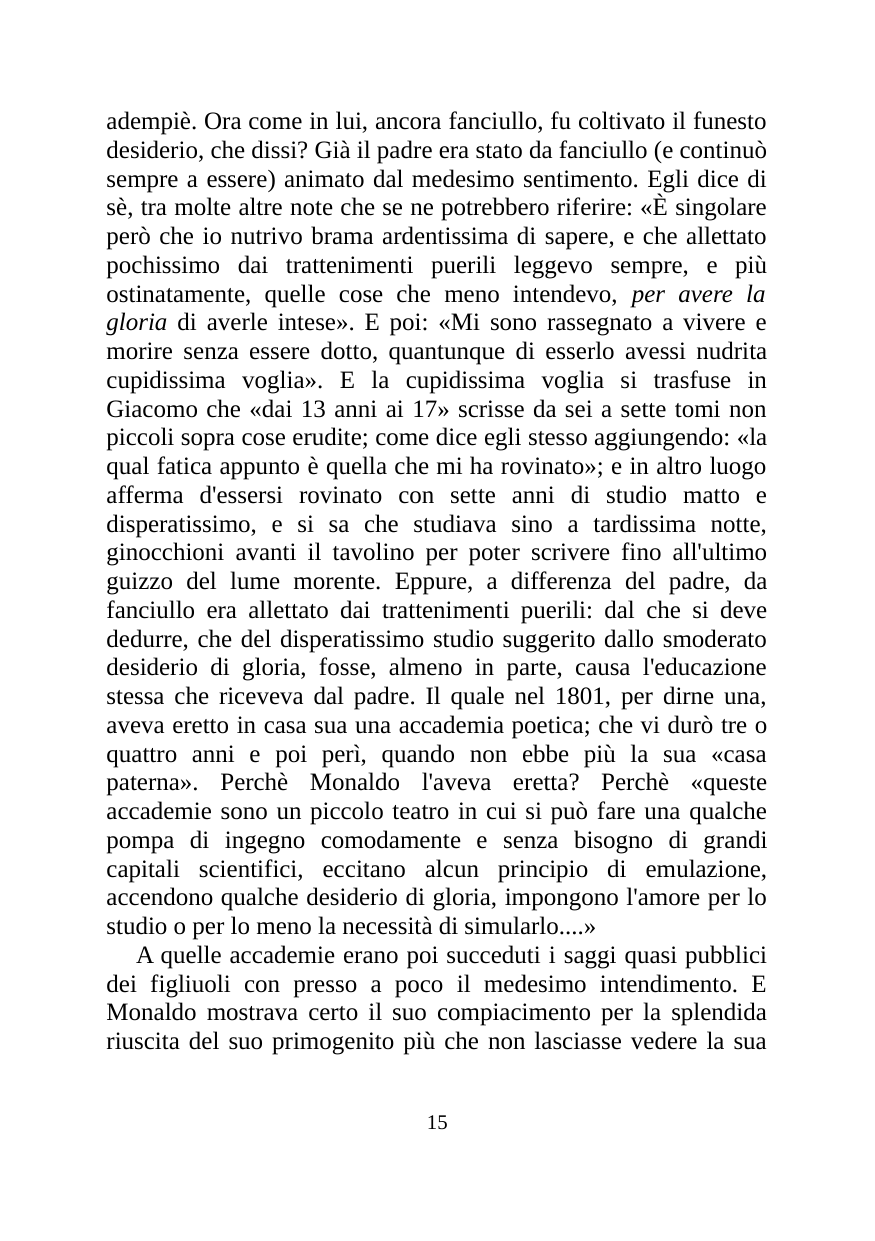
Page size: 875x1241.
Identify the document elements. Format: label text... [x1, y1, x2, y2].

text adempiè. Ora come in lui, ancora fanciullo, fu coltivato il funesto desiderio, che dissi? Già il padre era stato da fanciullo (e continuò sempre a essere) animato dal medesimo sentimento. Egli dice di sè, tra molte altre note che se ne potrebbero riferire: «È singolare però che io nutrivo brama ardentissima di sapere, e che allettato pochissimo dai trattenimenti puerili leggevo sempre, e più ostinatamente, quelle cose che meno intendevo, per avere la gloria di averle intese». E poi: «Mi sono rassegnato a vivere e morire senza essere dotto, quantunque di esserlo avessi nudrita cupidissima voglia». E la cupidissima voglia si trasfuse in Giacomo che «dai 13 anni ai 17» scrisse da sei a sette tomi non piccoli sopra cose erudite; come dice egli stesso aggiungendo: «la qual fatica appunto è quella che mi ha rovinato»; e in altro luogo afferma d'essersi rovinato con sette anni di studio matto e disperatissimo, e si sa che studiava sino a tardissima notte, ginocchioni avanti il tavolino per poter scrivere fino all'ultimo guizzo del lume morente. Eppure, a differenza del padre, da fanciullo era allettato dai trattenimenti puerili: dal che si deve dedurre, che del disperatissimo studio suggerito dallo smoderato desiderio di gloria, fosse, almeno in parte, causa l'educazione stessa che riceveva dal padre. Il quale nel 1801, per dirne una, aveva eretto in casa sua una accademia poetica; che vi durò tre o quattro anni e poi perì, quando non ebbe più la sua «casa paterna». Perchè Monaldo l'aveva eretta? Perchè «queste accademie sono un piccolo teatro in cui si può fare una qualche pompa di ingegno comodamente e senza bisogno di grandi capitali scientifici, eccitano alcun principio di emulazione, accendono qualche desiderio di gloria, impongono l'amore per lo studio o per lo meno la necessità di simularlo....» [106, 106, 768, 940]
text A quelle accademie erano poi succeduti i saggi quasi pubblici dei figliuoli con presso a poco il medesimo intendimento. E Monaldo mostrava certo il suo compiacimento per la splendida riuscita del suo primogenito più che non lasciasse vedere la sua [106, 940, 768, 1055]
